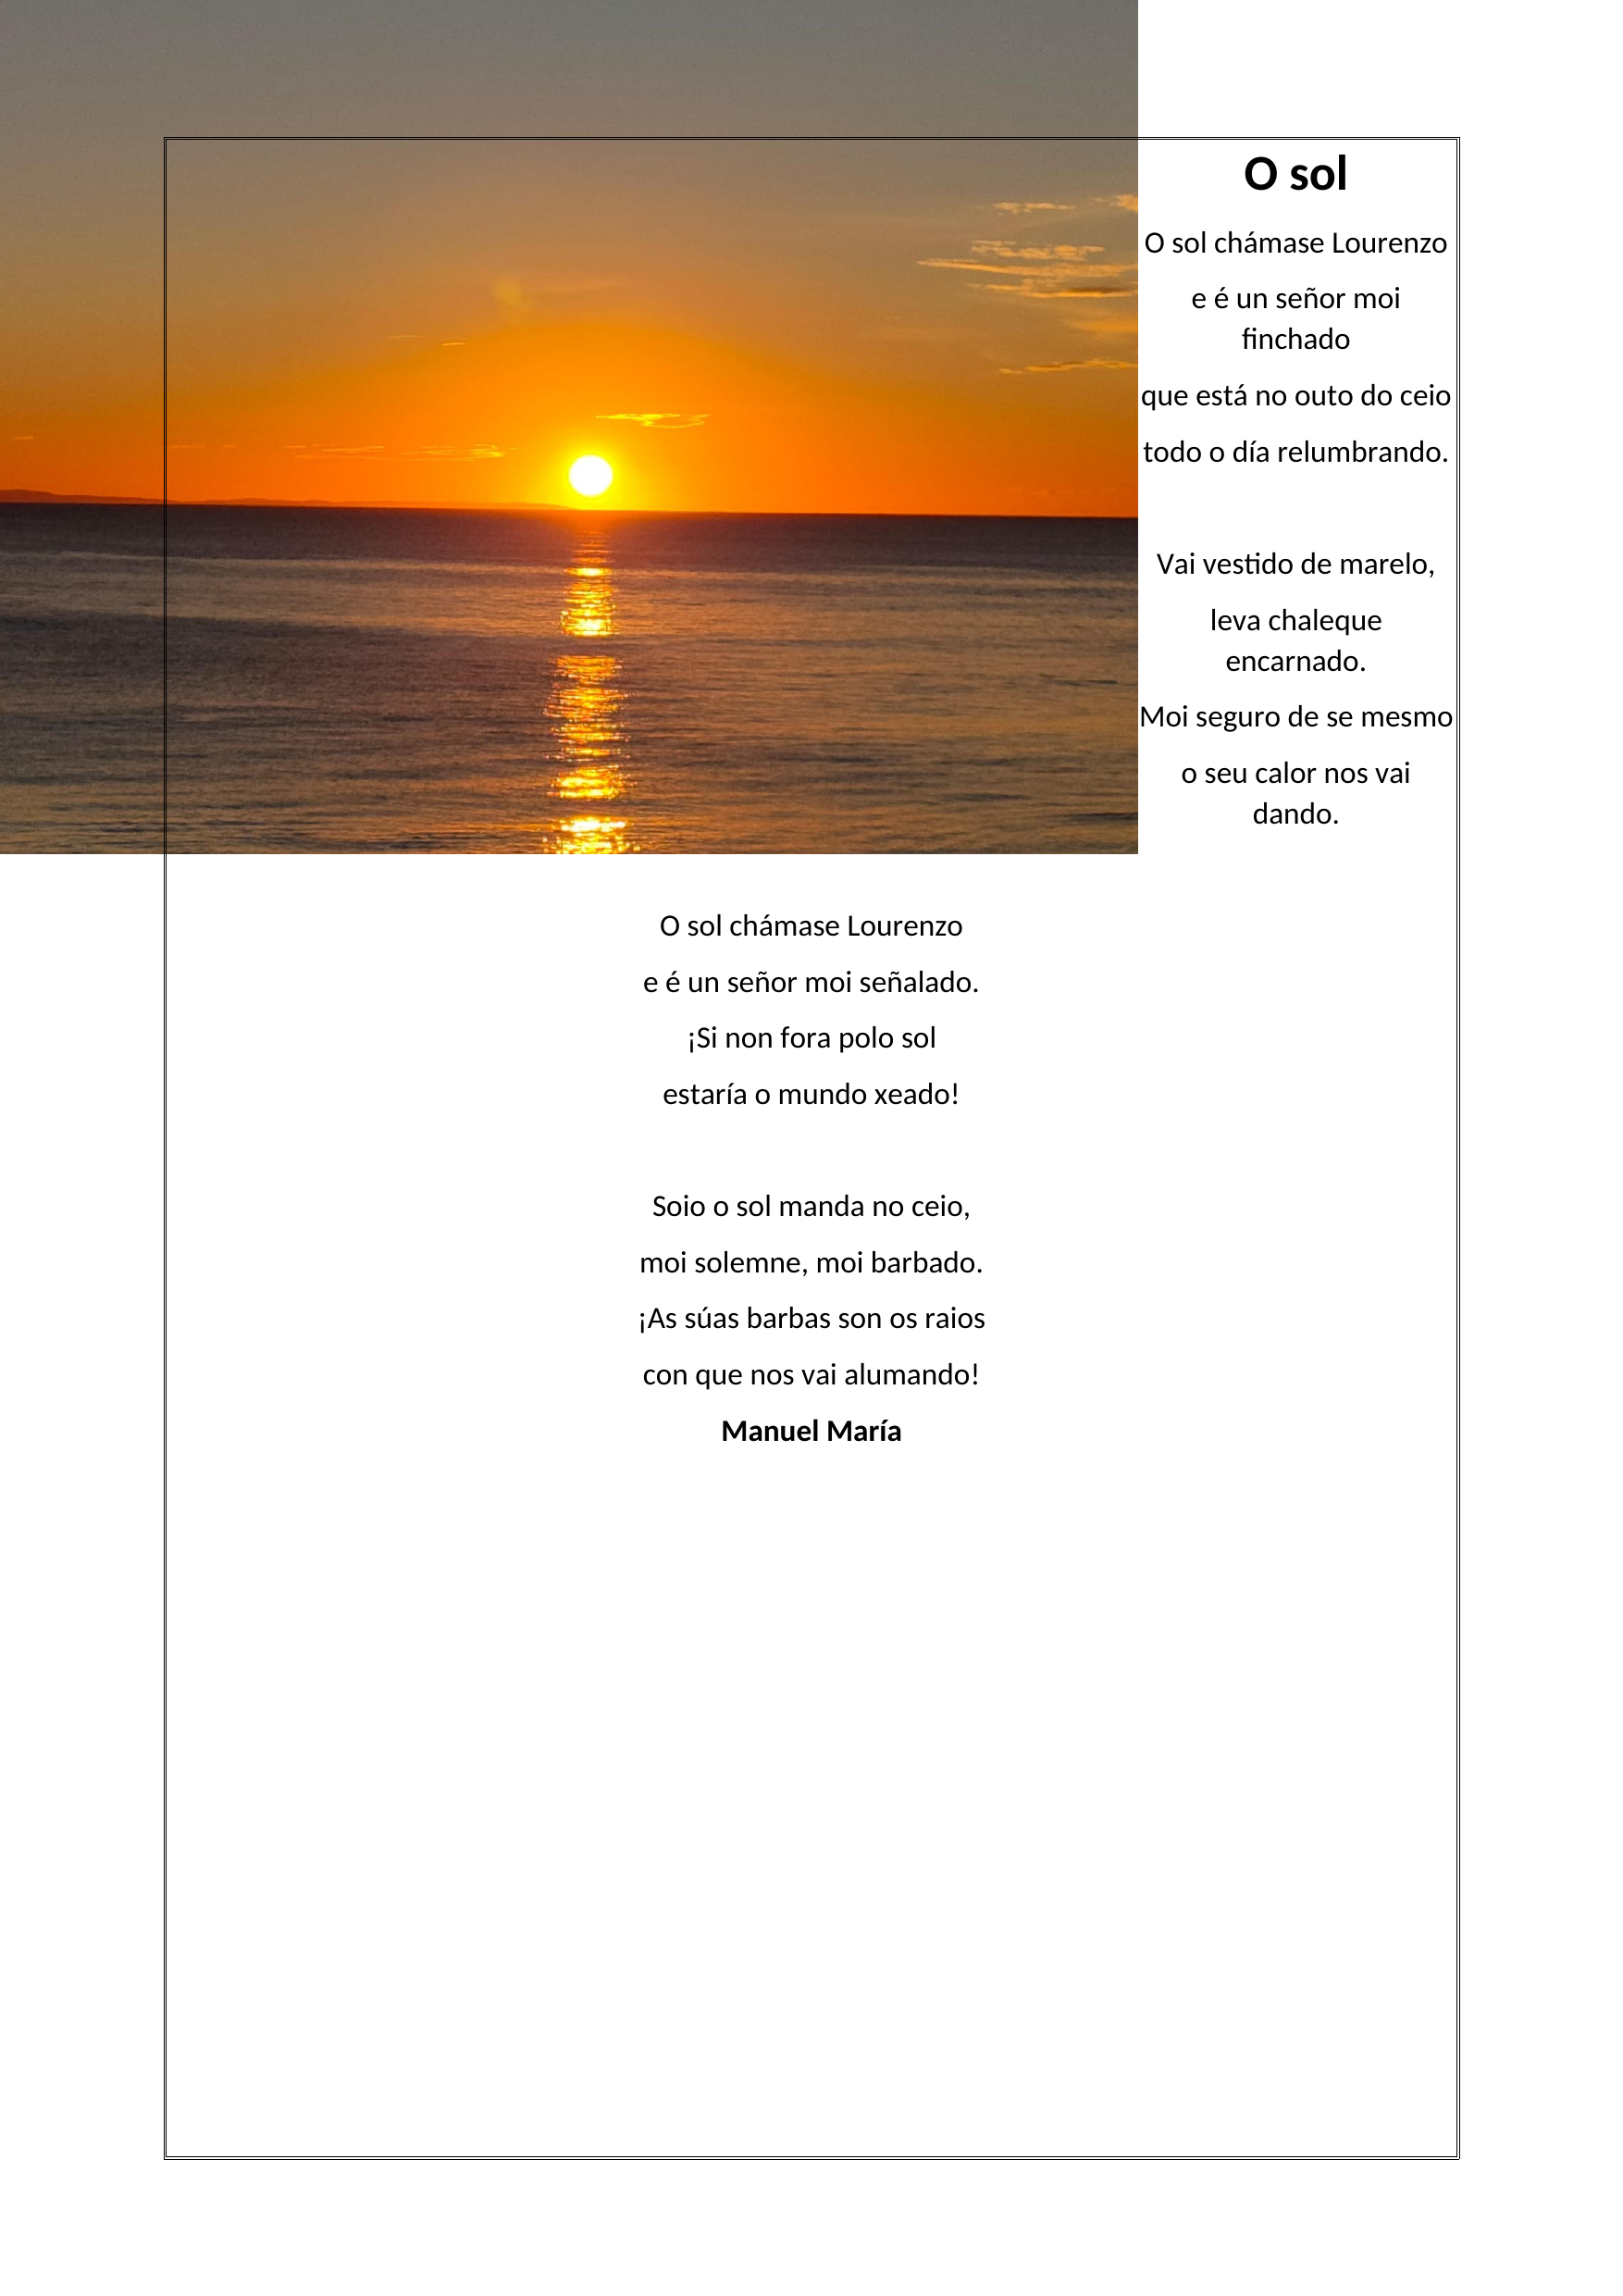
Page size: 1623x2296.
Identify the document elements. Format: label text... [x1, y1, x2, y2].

text leva chaleque encarnado. [1138, 600, 1455, 678]
text O sol chámase Lourenzo [168, 906, 1455, 944]
text O sol chámase Lourenzo [1138, 223, 1455, 261]
text con que nos vai alumando! [168, 1355, 1455, 1393]
picture [167, 140, 1138, 854]
text ¡Si non fora polo sol [168, 1018, 1455, 1056]
text que está no outo do ceio [1138, 376, 1455, 414]
text ¡As súas barbas son os raios [168, 1298, 1455, 1336]
text todo o día relumbrando. [1138, 432, 1455, 469]
text Manuel María [168, 1410, 1455, 1448]
picture [0, 0, 1138, 854]
text e é un señor moi finchado [1138, 279, 1455, 357]
picture [165, 138, 1138, 854]
text Vai vestido de marelo, [1138, 544, 1455, 582]
text moi solemne, moi barbado. [168, 1243, 1455, 1280]
text Soio o sol manda no ceio, [168, 1186, 1455, 1224]
text o seu calor nos vai dando. [1138, 753, 1455, 831]
text e é un señor moi señalado. [168, 962, 1455, 999]
text O sol [1138, 142, 1455, 203]
text estaría o mundo xeado! [168, 1074, 1455, 1112]
text Moi seguro de se mesmo [1138, 697, 1455, 735]
